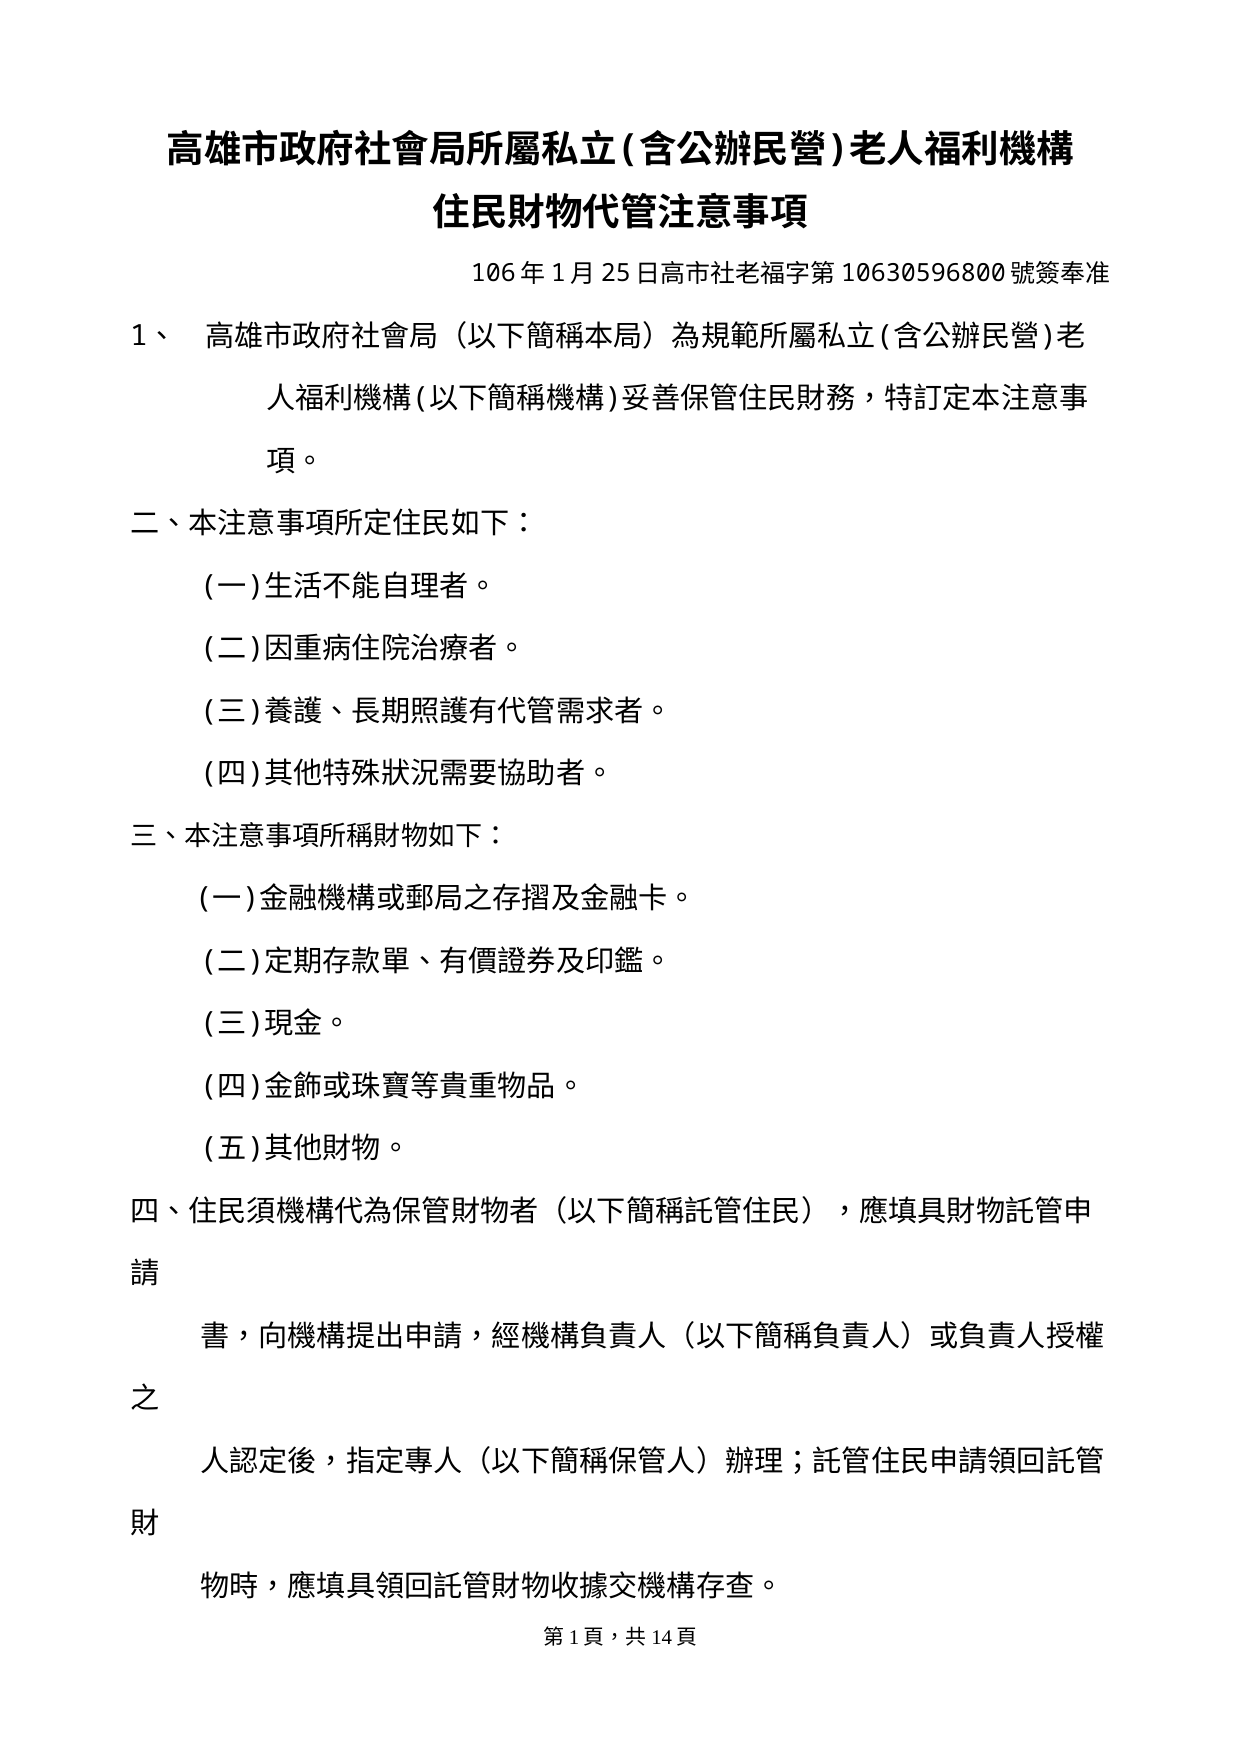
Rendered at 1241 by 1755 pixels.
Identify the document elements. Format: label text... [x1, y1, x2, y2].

text (一)金融機構或郵局之存摺及金融卡。 [130, 854, 1110, 917]
text (二)因重病住院治療者。 [130, 604, 1110, 667]
text 三、本注意事項所稱財物如下： [130, 792, 1110, 854]
text 書，向機構提出申請，經機構負責人（以下簡稱負責人）或負責人授權之 [130, 1292, 1110, 1417]
text (四)其他特殊狀況需要協助者。 [130, 729, 1110, 792]
text 人認定後，指定專人（以下簡稱保管人）辦理；託管住民申請領回託管財 [130, 1417, 1110, 1542]
list 高雄市政府社會局（以下簡稱本局）為規範所屬私立(含公辦民營)老人福利機構(以下簡稱機構)妥善保管住民財務，特訂定本注意事項。 [130, 292, 1110, 479]
text 高雄市政府社會局所屬私立(含公辦民營)老人福利機構 [130, 104, 1110, 167]
text (四)金飾或珠寶等貴重物品。 [130, 1042, 1110, 1104]
text 四、住民須機構代為保管財物者（以下簡稱託管住民），應填具財物託管申請 [130, 1167, 1110, 1292]
text (二)定期存款單、有價證券及印鑑。 [130, 917, 1110, 979]
text 住民財物代管注意事項 [130, 167, 1110, 229]
text 106年1月25日高市社老福字第10630596800號簽奉准 [130, 229, 1110, 292]
text (五)其他財物。 [130, 1104, 1110, 1167]
text (三)現金。 [130, 979, 1110, 1042]
text 物時，應填具領回託管財物收據交機構存查。 [130, 1542, 1110, 1604]
text 二、本注意事項所定住民如下： [130, 479, 1110, 542]
text (三)養護、長期照護有代管需求者。 [130, 667, 1110, 729]
text (一)生活不能自理者。 [130, 542, 1110, 604]
